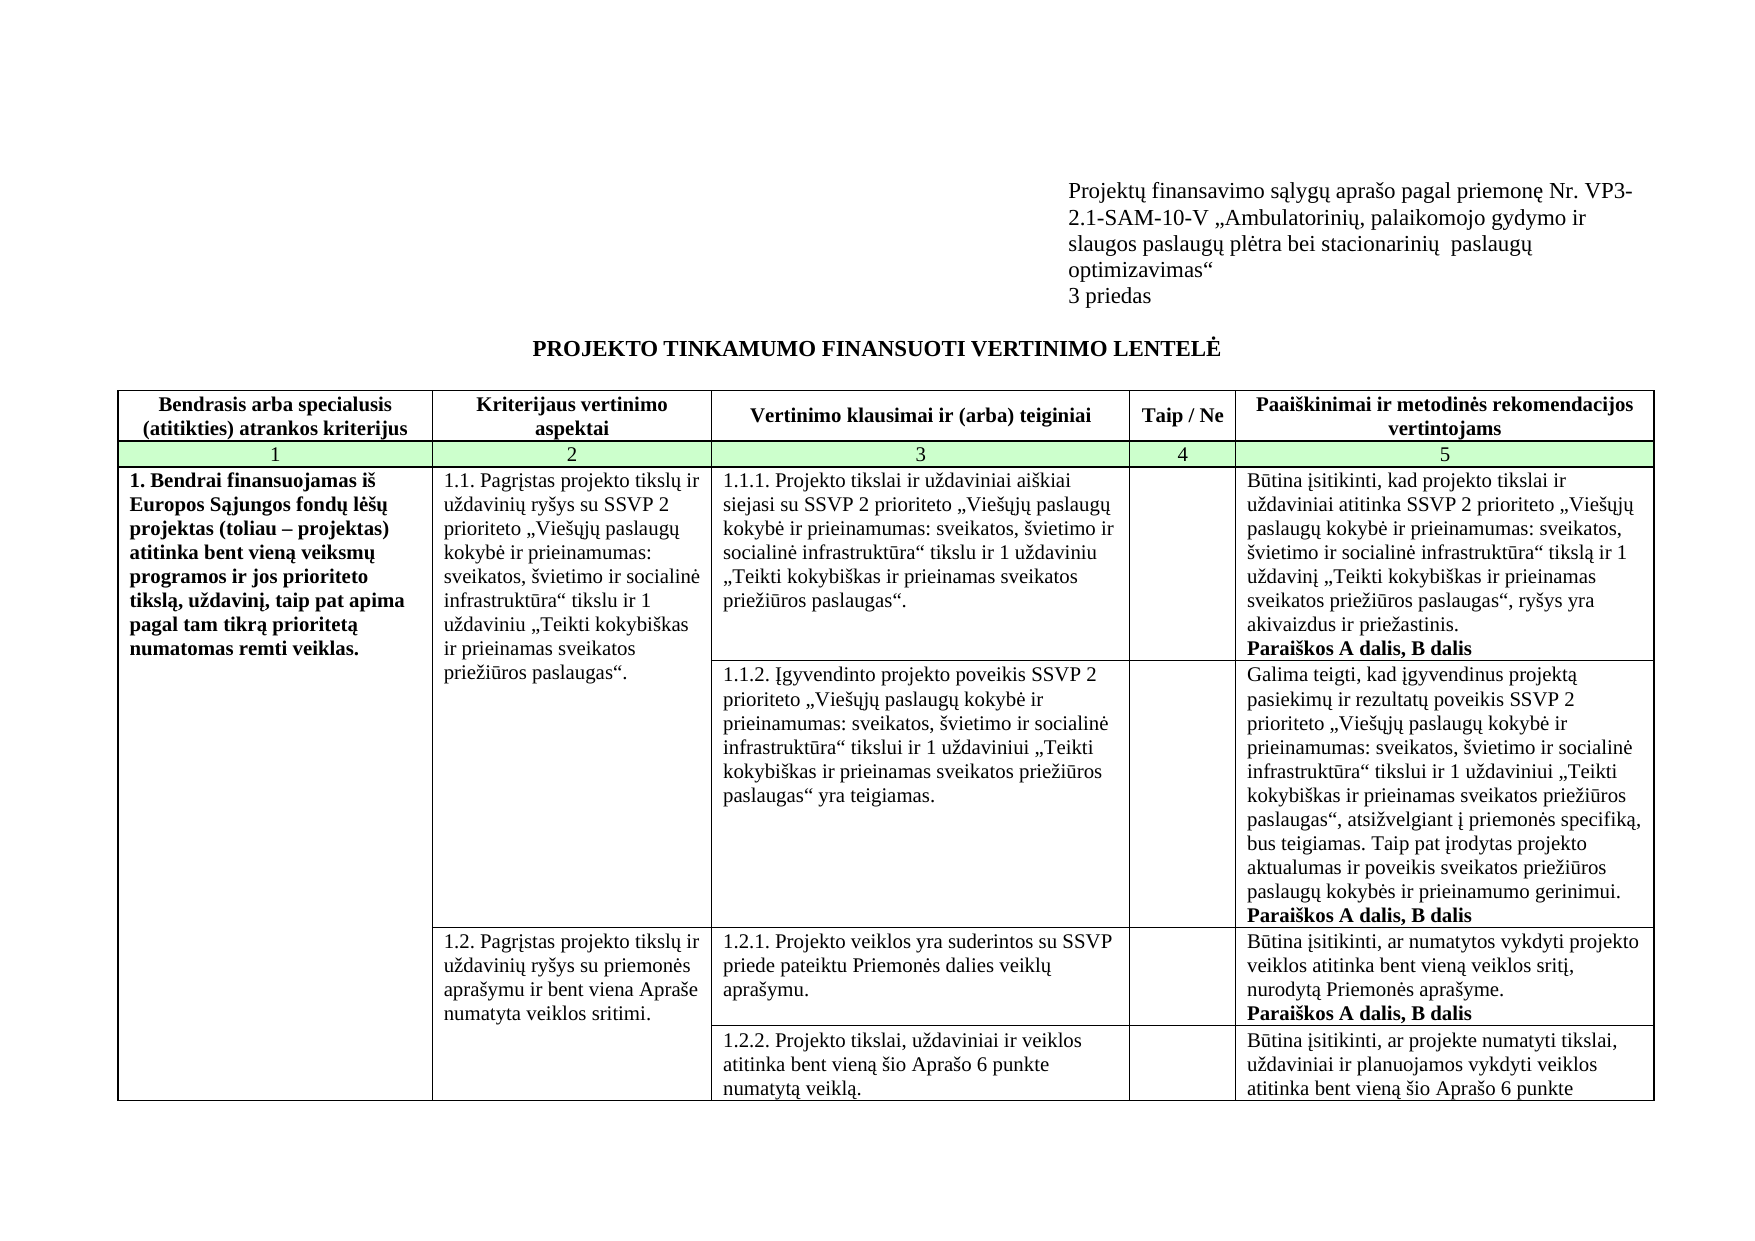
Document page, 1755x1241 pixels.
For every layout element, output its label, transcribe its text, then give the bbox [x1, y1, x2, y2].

table_cell 1. Bendrai finansuojamas iš Europos Sąjungos fondų lėšų projektas (toliau – projektas) atitinka bent vieną veiksmų programos ir jos prioriteto tikslą, uždavinį, taip pat apima pagal tam tikrą prioritetą numatomas remti veiklas. [119, 468, 432, 1100]
table_header Taip / Ne [1130, 391, 1235, 439]
text slaugos paslaugų plėtra bei stacionarinių paslaugų [1068, 230, 1636, 256]
table_header Kriterijaus vertinimo aspektai [433, 391, 711, 439]
text PROJEKTO TINKAMUMO FINANSUOTI VERTINIMO LENTELĖ [118, 335, 1636, 362]
table_cell 2 [433, 442, 711, 466]
table_cell 1.1.2. Įgyvendinto projekto poveikis SSVP 2 prioriteto „Viešųjų paslaugų kokybė ir prieinamumas: sveikatos, švietimo ir socialinė infrastruktūra“ tikslui ir 1 uždaviniui „Teikti kokybiškas ir prieinamas sveikatos priežiūros paslaugas“ yra teigiamas. [712, 661, 1129, 927]
table_cell [1130, 1026, 1235, 1100]
table_cell [1130, 468, 1235, 660]
table_header Paaiškinimai ir metodinės rekomendacijos vertintojams [1236, 391, 1653, 439]
table_cell Galima teigti, kad įgyvendinus projektą pasiekimų ir rezultatų poveikis SSVP 2 prioriteto „Viešųjų paslaugų kokybė ir prieinamumas: sveikatos, švietimo ir socialinė infrastruktūra“ tikslui ir 1 uždaviniui „Teikti kokybiškas ir prieinamas sveikatos priežiūros paslaugas“, atsižvelgiant į priemonės specifiką, bus teigiamas. Taip pat įrodytas projekto aktualumas ir poveikis sveikatos priežiūros paslaugų kokybės ir prieinamumo gerinimui. Paraiškos A dalis, B dalis [1236, 661, 1653, 927]
text Projektų finansavimo sąlygų aprašo pagal priemonę Nr. VP3-2.1-SAM-10-V „Ambulatorinių, palaikomojo gydymo ir [1068, 177, 1636, 230]
table_cell 1.1.1. Projekto tikslai ir uždaviniai aiškiai siejasi su SSVP 2 prioriteto „Viešųjų paslaugų kokybė ir prieinamumas: sveikatos, švietimo ir socialinė infrastruktūra“ tikslu ir 1 uždaviniu „Teikti kokybiškas ir prieinamas sveikatos priežiūros paslaugas“. [712, 468, 1129, 660]
table_cell Būtina įsitikinti, kad projekto tikslai ir uždaviniai atitinka SSVP 2 prioriteto „Viešųjų paslaugų kokybė ir prieinamumas: sveikatos, švietimo ir socialinė infrastruktūra“ tikslą ir 1 uždavinį „Teikti kokybiškas ir prieinamas sveikatos priežiūros paslaugas“, ryšys yra akivaizdus ir priežastinis. Paraiškos A dalis, B dalis [1236, 468, 1653, 660]
table_cell [1130, 661, 1235, 927]
table_cell 4 [1130, 442, 1235, 466]
text optimizavimas“ [1068, 256, 1636, 283]
table_cell 5 [1236, 442, 1653, 466]
text 3 priedas [1068, 283, 1636, 309]
table_cell 1.2.2. Projekto tikslai, uždaviniai ir veiklos atitinka bent vieną šio Aprašo 6 punkte numatytą veiklą. [712, 1026, 1129, 1100]
table_header Bendrasis arba specialusis (atitikties) atrankos kriterijus [119, 391, 432, 439]
table_cell 1 [119, 442, 432, 466]
table_header Vertinimo klausimai ir (arba) teiginiai [712, 391, 1129, 439]
table_cell 1.2. Pagrįstas projekto tikslų ir uždavinių ryšys su priemonės aprašymu ir bent viena Apraše numatyta veiklos sritimi. [433, 928, 711, 1100]
table_cell [1130, 928, 1235, 1025]
table_cell 1.1. Pagrįstas projekto tikslų ir uždavinių ryšys su SSVP 2 prioriteto „Viešųjų paslaugų kokybė ir prieinamumas: sveikatos, švietimo ir socialinė infrastruktūra“ tikslu ir 1 uždaviniu „Teikti kokybiškas ir prieinamas sveikatos priežiūros paslaugas“. [433, 468, 711, 927]
table_cell 3 [712, 442, 1129, 466]
table_cell Būtina įsitikinti, ar projekte numatyti tikslai, uždaviniai ir planuojamos vykdyti veiklos atitinka bent vieną šio Aprašo 6 punkte [1236, 1026, 1653, 1100]
table_cell Būtina įsitikinti, ar numatytos vykdyti projekto veiklos atitinka bent vieną veiklos sritį, nurodytą Priemonės aprašyme. Paraiškos A dalis, B dalis [1236, 928, 1653, 1025]
table_cell 1.2.1. Projekto veiklos yra suderintos su SSVP priede pateiktu Priemonės dalies veiklų aprašymu. [712, 928, 1129, 1025]
